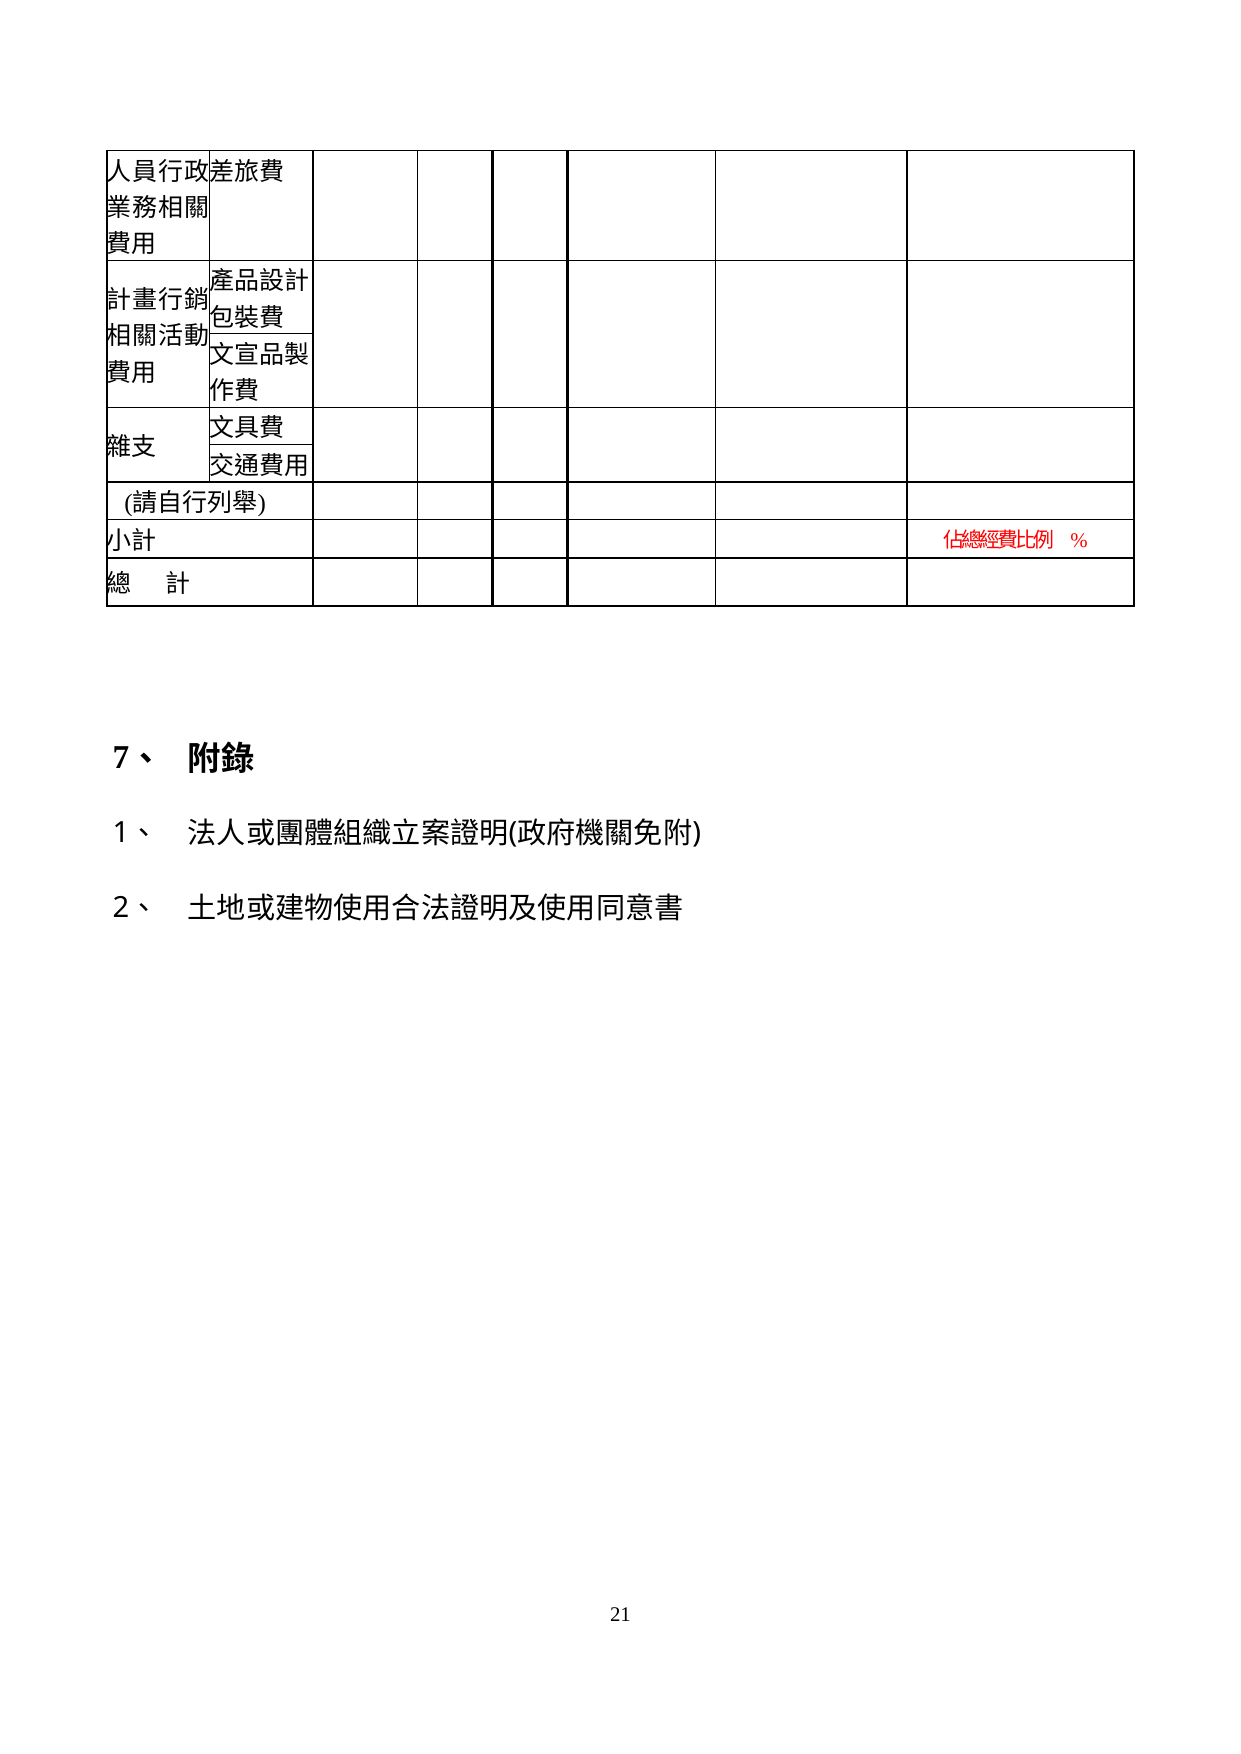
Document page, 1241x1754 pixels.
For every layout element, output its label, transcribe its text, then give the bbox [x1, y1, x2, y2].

table_cell [314, 151, 417, 260]
table_cell 文宣品製作費 [210, 334, 312, 407]
table_cell 計畫行銷相關活動費用 [108, 261, 209, 407]
list 法人或團體組織立案證明(政府機關免附) [112, 787, 1128, 862]
table_cell 總 計 [108, 559, 312, 605]
table_cell [569, 520, 715, 557]
table_cell [716, 261, 906, 407]
table_cell 小計 [108, 520, 312, 557]
table_cell [494, 261, 566, 407]
table_cell [908, 151, 1133, 260]
table_cell [716, 520, 906, 557]
table_cell 人員行政業務相關費用 [108, 151, 209, 260]
table_cell [569, 151, 715, 260]
table_cell [418, 408, 491, 481]
table_cell [494, 408, 566, 481]
table_cell [908, 261, 1133, 407]
table_cell [569, 559, 715, 605]
table_cell [418, 151, 491, 260]
table_cell [418, 520, 491, 557]
table_cell (請自行列舉) [108, 483, 312, 519]
table_cell [569, 483, 715, 519]
list 土地或建物使用合法證明及使用同意書 [112, 862, 1128, 937]
table_cell [908, 483, 1133, 519]
table_header 產品設計包裝費 [210, 261, 312, 333]
table_cell [418, 261, 491, 407]
table_cell [569, 261, 715, 407]
table_cell [494, 151, 566, 260]
table_cell 雜支 [108, 408, 209, 481]
table_cell [494, 483, 566, 519]
table_cell [314, 483, 417, 519]
table_cell [716, 559, 906, 605]
list 附錄 [112, 712, 1128, 787]
table_cell [314, 408, 417, 481]
table_cell [314, 261, 417, 407]
table_cell 交通費用 [210, 445, 312, 481]
table_cell [418, 483, 491, 519]
table_cell [569, 408, 715, 481]
table_cell [494, 559, 566, 605]
table_cell [494, 520, 566, 557]
table_cell 佔總經費比例 % [908, 520, 1133, 557]
table_cell [908, 559, 1133, 605]
table_cell [908, 408, 1133, 481]
table_cell [716, 408, 906, 481]
table_cell [418, 559, 491, 605]
table_cell [314, 559, 417, 605]
table_cell 差旅費 [210, 151, 312, 260]
table_cell [716, 483, 906, 519]
table_header 文具費 [210, 408, 312, 444]
table_cell [716, 151, 906, 260]
table_cell [314, 520, 417, 557]
